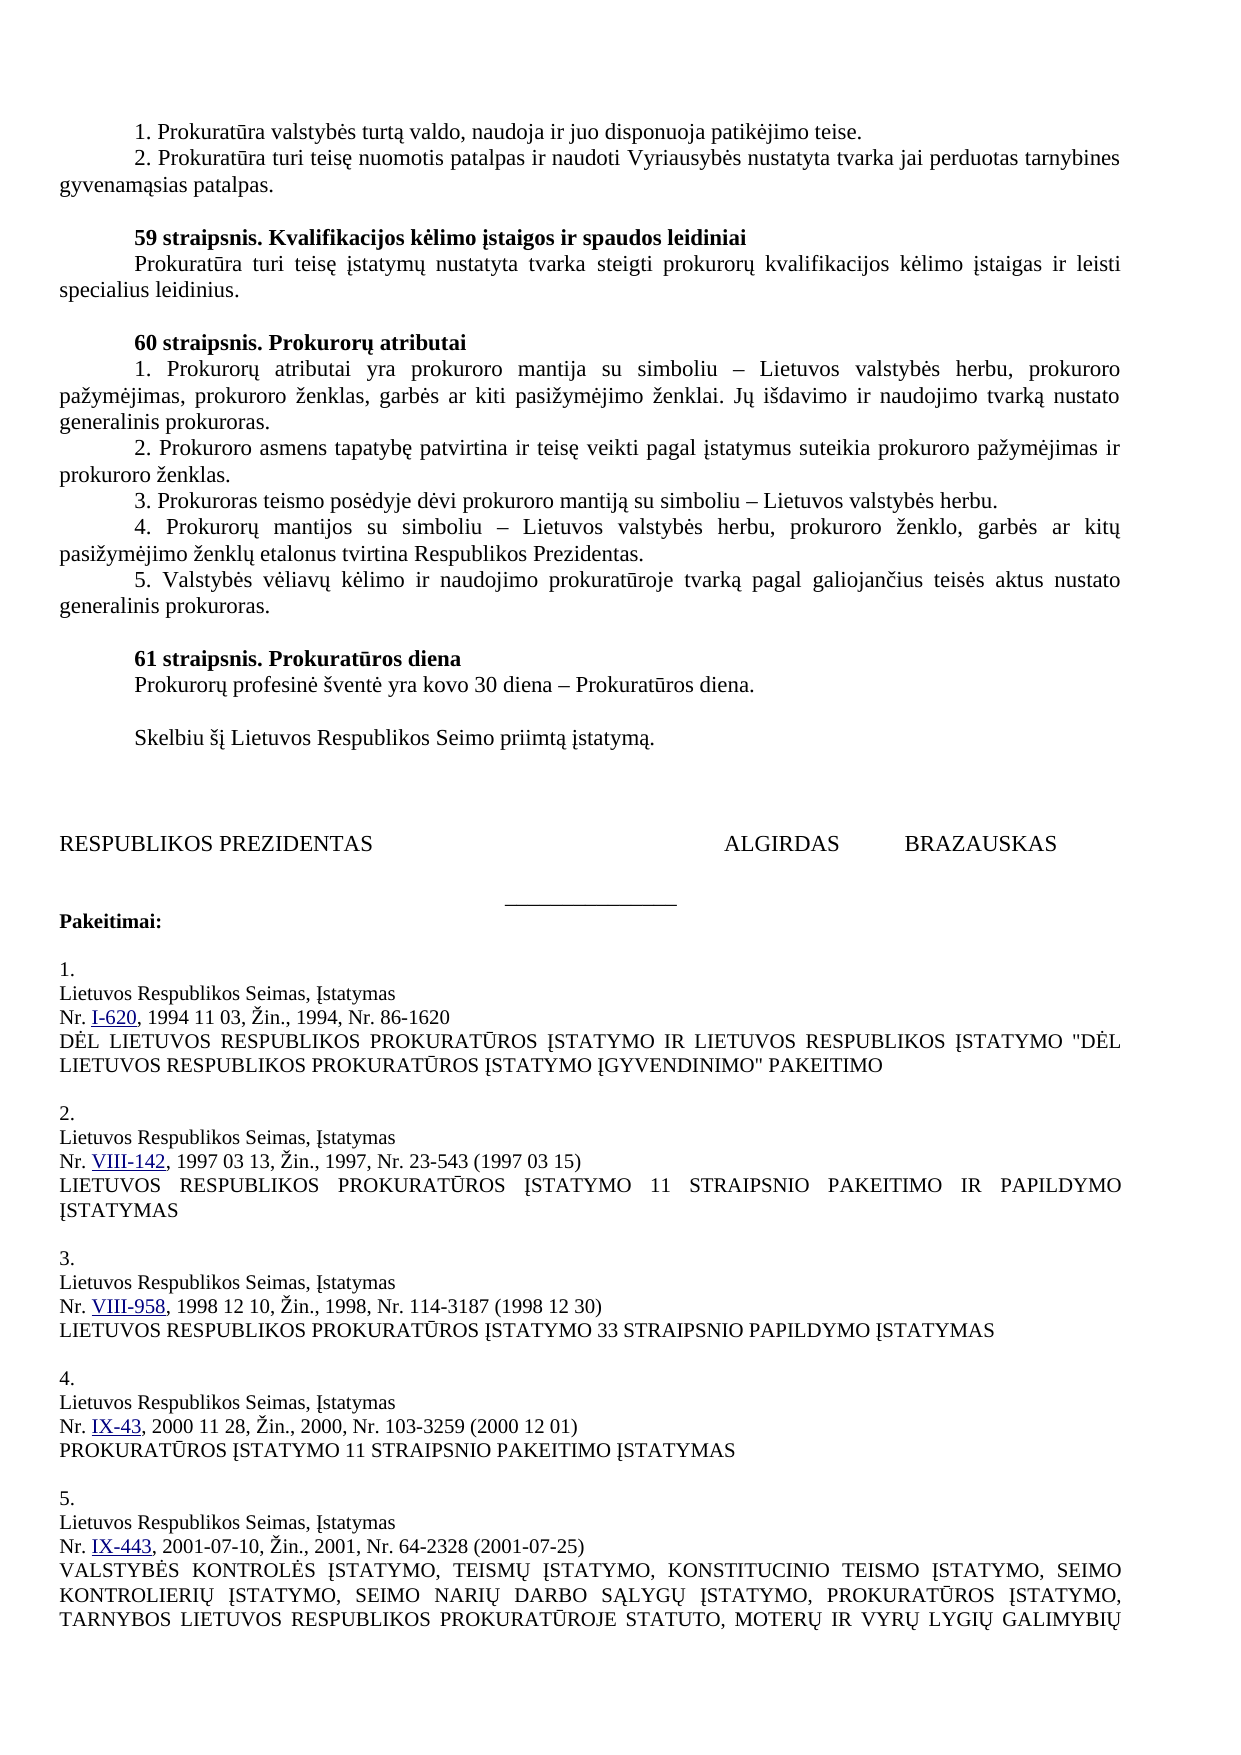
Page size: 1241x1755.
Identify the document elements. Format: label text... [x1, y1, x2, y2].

text 3. [59, 1246, 1122, 1270]
text _______________ [59, 882, 1122, 909]
text 2. Prokuratūra turi teisę nuomotis patalpas ir naudoti Vyriausybės nustatyta tvarka jai perduotas tarnybines gyvenamąsias patalpas. [59, 144, 1122, 197]
text 5. [59, 1486, 1122, 1510]
text Lietuvos Respublikos Seimas, Įstatymas [59, 1270, 1122, 1294]
text 59 straipsnis. Kvalifikacijos kėlimo įstaigos ir spaudos leidiniai [59, 223, 1122, 250]
text LIETUVOS RESPUBLIKOS PROKURATŪROS ĮSTATYMO 33 STRAIPSNIO PAPILDYMO ĮSTATYMAS [59, 1318, 1122, 1342]
text Nr. VIII-142, 1997 03 13, Žin., 1997, Nr. 23-543 (1997 03 15) [59, 1149, 1122, 1173]
text Lietuvos Respublikos Seimas, Įstatymas [59, 1390, 1122, 1414]
text 61 straipsnis. Prokuratūros diena [59, 645, 1122, 672]
text RESPUBLIKOS PREZIDENTAS ALGIRDAS BRAZAUSKAS [59, 830, 1122, 882]
text Nr. IX-43, 2000 11 28, Žin., 2000, Nr. 103-3259 (2000 12 01) [59, 1414, 1122, 1438]
text Nr. I-620, 1994 11 03, Žin., 1994, Nr. 86-1620 [59, 1005, 1122, 1029]
text 4. Prokurorų mantijos su simboliu – Lietuvos valstybės herbu, prokuroro ženklo, garbės ar kitų pasižymėjimo ženklų etalonus tvirtina Respublikos Prezidentas. [59, 513, 1122, 566]
text 60 straipsnis. Prokurorų atributai [59, 329, 1122, 355]
text VALSTYBĖS KONTROLĖS ĮSTATYMO, TEISMŲ ĮSTATYMO, KONSTITUCINIO TEISMO ĮSTATYMO, SEIMO KONTROLIERIŲ ĮSTATYMO, SEIMO NARIŲ DARBO SĄLYGŲ ĮSTATYMO, PROKURATŪROS ĮSTATYMO, TARNYBOS LIETUVOS RESPUBLIKOS PROKURATŪROJE STATUTO, MOTERŲ IR VYRŲ LYGIŲ GALIMYBIŲ [59, 1558, 1122, 1631]
text PROKURATŪROS ĮSTATYMO 11 STRAIPSNIO PAKEITIMO ĮSTATYMAS [59, 1438, 1122, 1462]
text Prokurorų profesinė šventė yra kovo 30 diena – Prokuratūros diena. [59, 672, 1122, 698]
text Pakeitimai: [59, 909, 1122, 933]
text 5. Valstybės vėliavų kėlimo ir naudojimo prokuratūroje tvarką pagal galiojančius teisės aktus nustato generalinis prokuroras. [59, 566, 1122, 619]
text 2. [59, 1101, 1122, 1125]
text 1. Prokuratūra valstybės turtą valdo, naudoja ir juo disponuoja patikėjimo teise. [59, 118, 1122, 144]
text LIETUVOS RESPUBLIKOS PROKURATŪROS ĮSTATYMO 11 STRAIPSNIO PAKEITIMO IR PAPILDYMO ĮSTATYMAS [59, 1173, 1122, 1222]
text Prokuratūra turi teisę įstatymų nustatyta tvarka steigti prokurorų kvalifikacijos kėlimo įstaigas ir leisti specialius leidinius. [59, 250, 1122, 303]
text Nr. IX-443, 2001-07-10, Žin., 2001, Nr. 64-2328 (2001-07-25) [59, 1534, 1122, 1558]
text 3. Prokuroras teismo posėdyje dėvi prokuroro mantiją su simboliu – Lietuvos valstybės herbu. [59, 487, 1122, 513]
text Lietuvos Respublikos Seimas, Įstatymas [59, 1125, 1122, 1149]
text 4. [59, 1366, 1122, 1390]
text Lietuvos Respublikos Seimas, Įstatymas [59, 1510, 1122, 1534]
text 1. [59, 957, 1122, 981]
text Skelbiu šį Lietuvos Respublikos Seimo priimtą įstatymą. [59, 724, 1122, 751]
text 2. Prokuroro asmens tapatybę patvirtina ir teisę veikti pagal įstatymus suteikia prokuroro pažymėjimas ir prokuroro ženklas. [59, 434, 1122, 487]
text 1. Prokurorų atributai yra prokuroro mantija su simboliu – Lietuvos valstybės herbu, prokuroro pažymėjimas, prokuroro ženklas, garbės ar kiti pasižymėjimo ženklai. Jų išdavimo ir naudojimo tvarką nustato generalinis prokuroras. [59, 355, 1122, 434]
text Nr. VIII-958, 1998 12 10, Žin., 1998, Nr. 114-3187 (1998 12 30) [59, 1294, 1122, 1318]
text Lietuvos Respublikos Seimas, Įstatymas [59, 981, 1122, 1005]
text DĖL LIETUVOS RESPUBLIKOS PROKURATŪROS ĮSTATYMO IR LIETUVOS RESPUBLIKOS ĮSTATYMO "DĖL LIETUVOS RESPUBLIKOS PROKURATŪROS ĮSTATYMO ĮGYVENDINIMO" PAKEITIMO [59, 1029, 1122, 1077]
